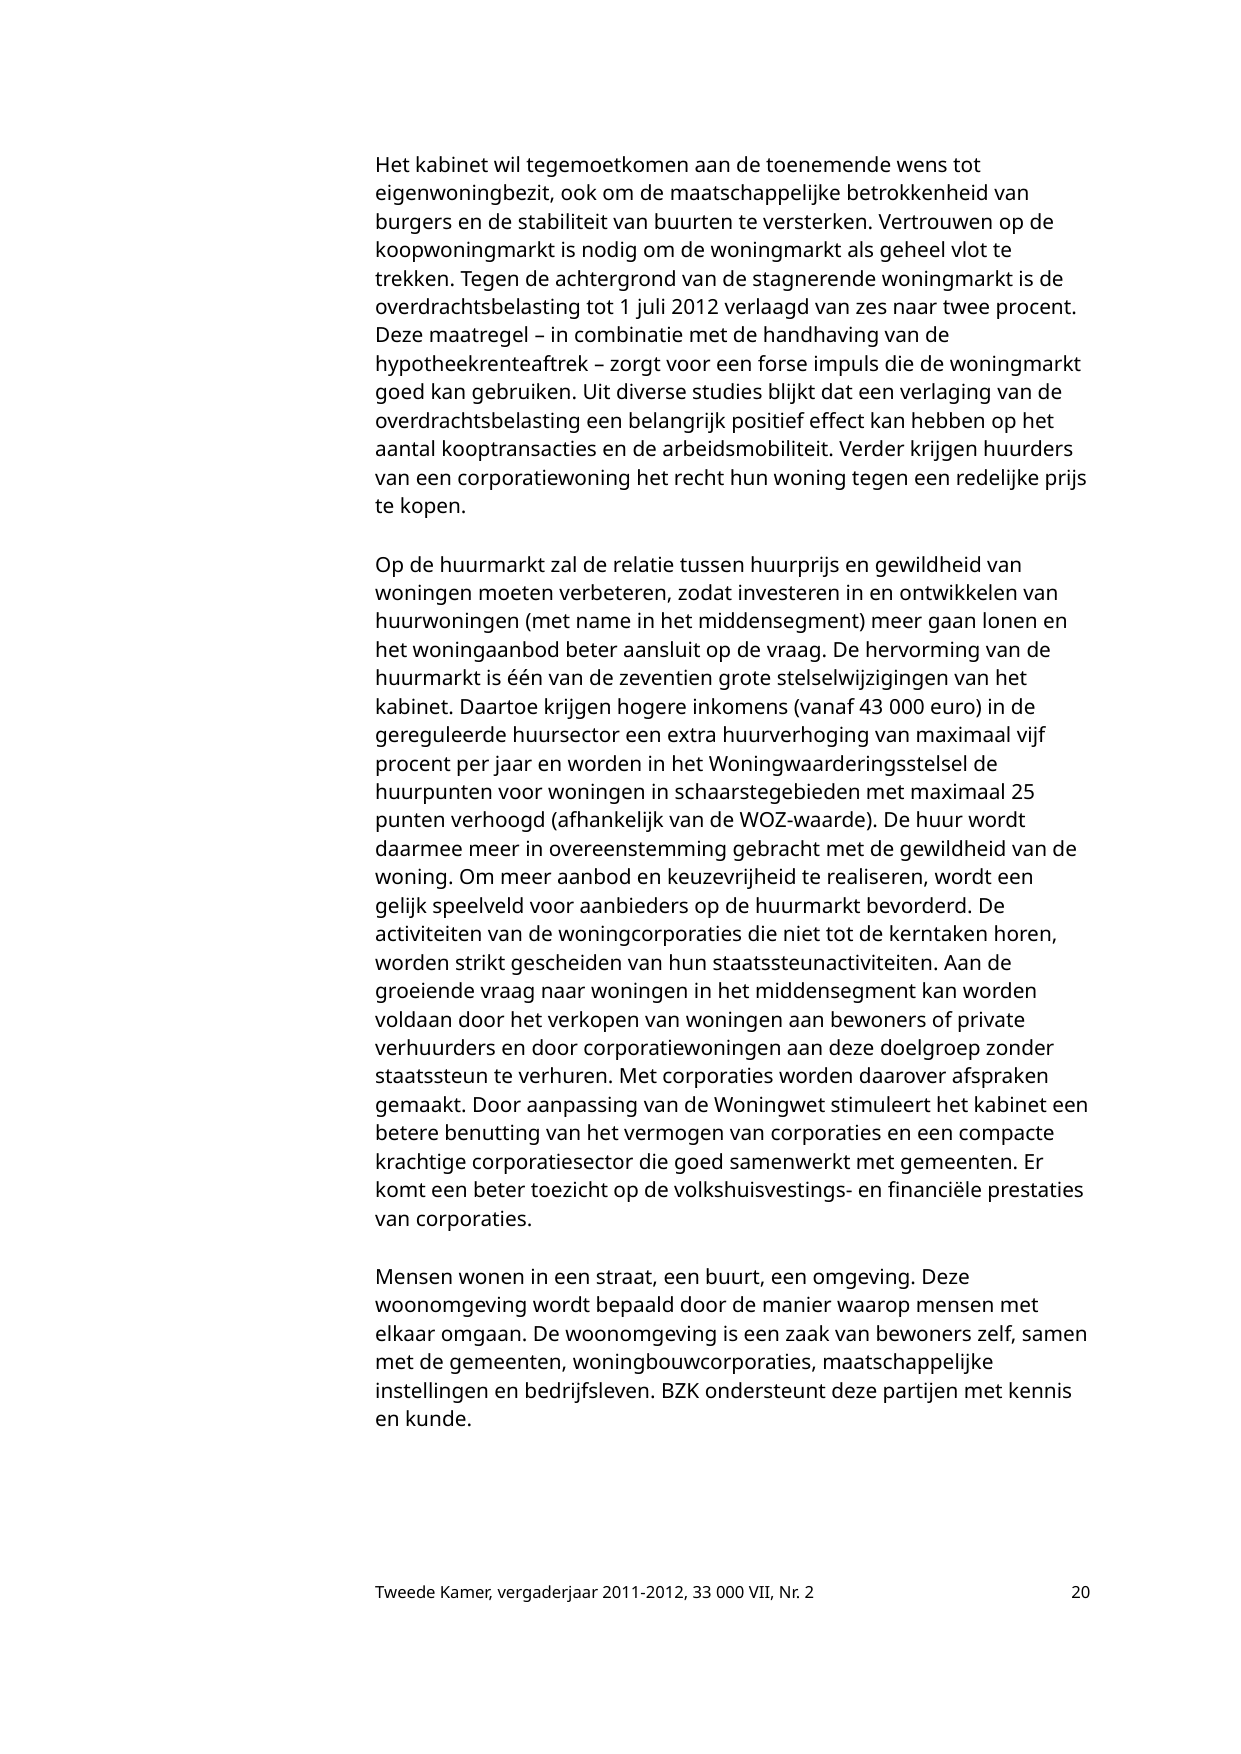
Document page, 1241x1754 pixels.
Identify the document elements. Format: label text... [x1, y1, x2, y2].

text Op de huurmarkt zal de relatie tussen huurprijs en gewildheid van woningen moeten verbeteren, zodat investeren in en ontwikkelen van huurwoningen (met name in het middensegment) meer gaan lonen en het woningaanbod beter aansluit op de vraag. De hervorming van de huurmarkt is één van de zeventien grote stelselwijzigingen van het kabinet. Daartoe krijgen hogere inkomens (vanaf 43 000 euro) in de gereguleerde huursector een extra huurverhoging van maximaal vijf procent per jaar en worden in het Woningwaarderingsstelsel de huurpunten voor woningen in schaarstegebieden met maximaal 25 punten verhoogd (afhankelijk van de WOZ-waarde). De huur wordt daarmee meer in overeenstemming gebracht met de gewildheid van de woning. Om meer aanbod en keuzevrijheid te realiseren, wordt een gelijk speelveld voor aanbieders op de huurmarkt bevorderd. De activiteiten van de woningcorporaties die niet tot de kerntaken horen, worden strikt gescheiden van hun staatssteunactiviteiten. Aan de groeiende vraag naar woningen in het middensegment kan worden voldaan door het verkopen van woningen aan bewoners of private verhuurders en door corporatiewoningen aan deze doelgroep zonder staatssteun te verhuren. Met corporaties worden daarover afspraken gemaakt. Door aanpassing van de Woningwet stimuleert het kabinet een betere benutting van het vermogen van corporaties en een compacte krachtige corporatiesector die goed samenwerkt met gemeenten. Er komt een beter toezicht op de volkshuisvestings- en financiële prestaties van corporaties. [375, 550, 1090, 1232]
text Het kabinet wil tegemoetkomen aan de toenemende wens tot eigenwoningbezit, ook om de maatschappelijke betrokkenheid van burgers en de stabiliteit van buurten te versterken. Vertrouwen op de koopwoningmarkt is nodig om de woningmarkt als geheel vlot te trekken. Tegen de achtergrond van de stagnerende woningmarkt is de overdrachtsbelasting tot 1 juli 2012 verlaagd van zes naar twee procent. Deze maatregel – in combinatie met de handhaving van de hypotheekrenteaftrek – zorgt voor een forse impuls die de woningmarkt goed kan gebruiken. Uit diverse studies blijkt dat een verlaging van de overdrachtsbelasting een belangrijk positief effect kan hebben op het aantal kooptransacties en de arbeidsmobiliteit. Verder krijgen huurders van een corporatiewoning het recht hun woning tegen een redelijke prijs te kopen. [375, 150, 1090, 520]
text Mensen wonen in een straat, een buurt, een omgeving. Deze woonomgeving wordt bepaald door de manier waarop mensen met elkaar omgaan. De woonomgeving is een zaak van bewoners zelf, samen met de gemeenten, woningbouwcorporaties, maatschappelijke instellingen en bedrijfsleven. BZK ondersteunt deze partijen met kennis en kunde. [375, 1262, 1090, 1433]
